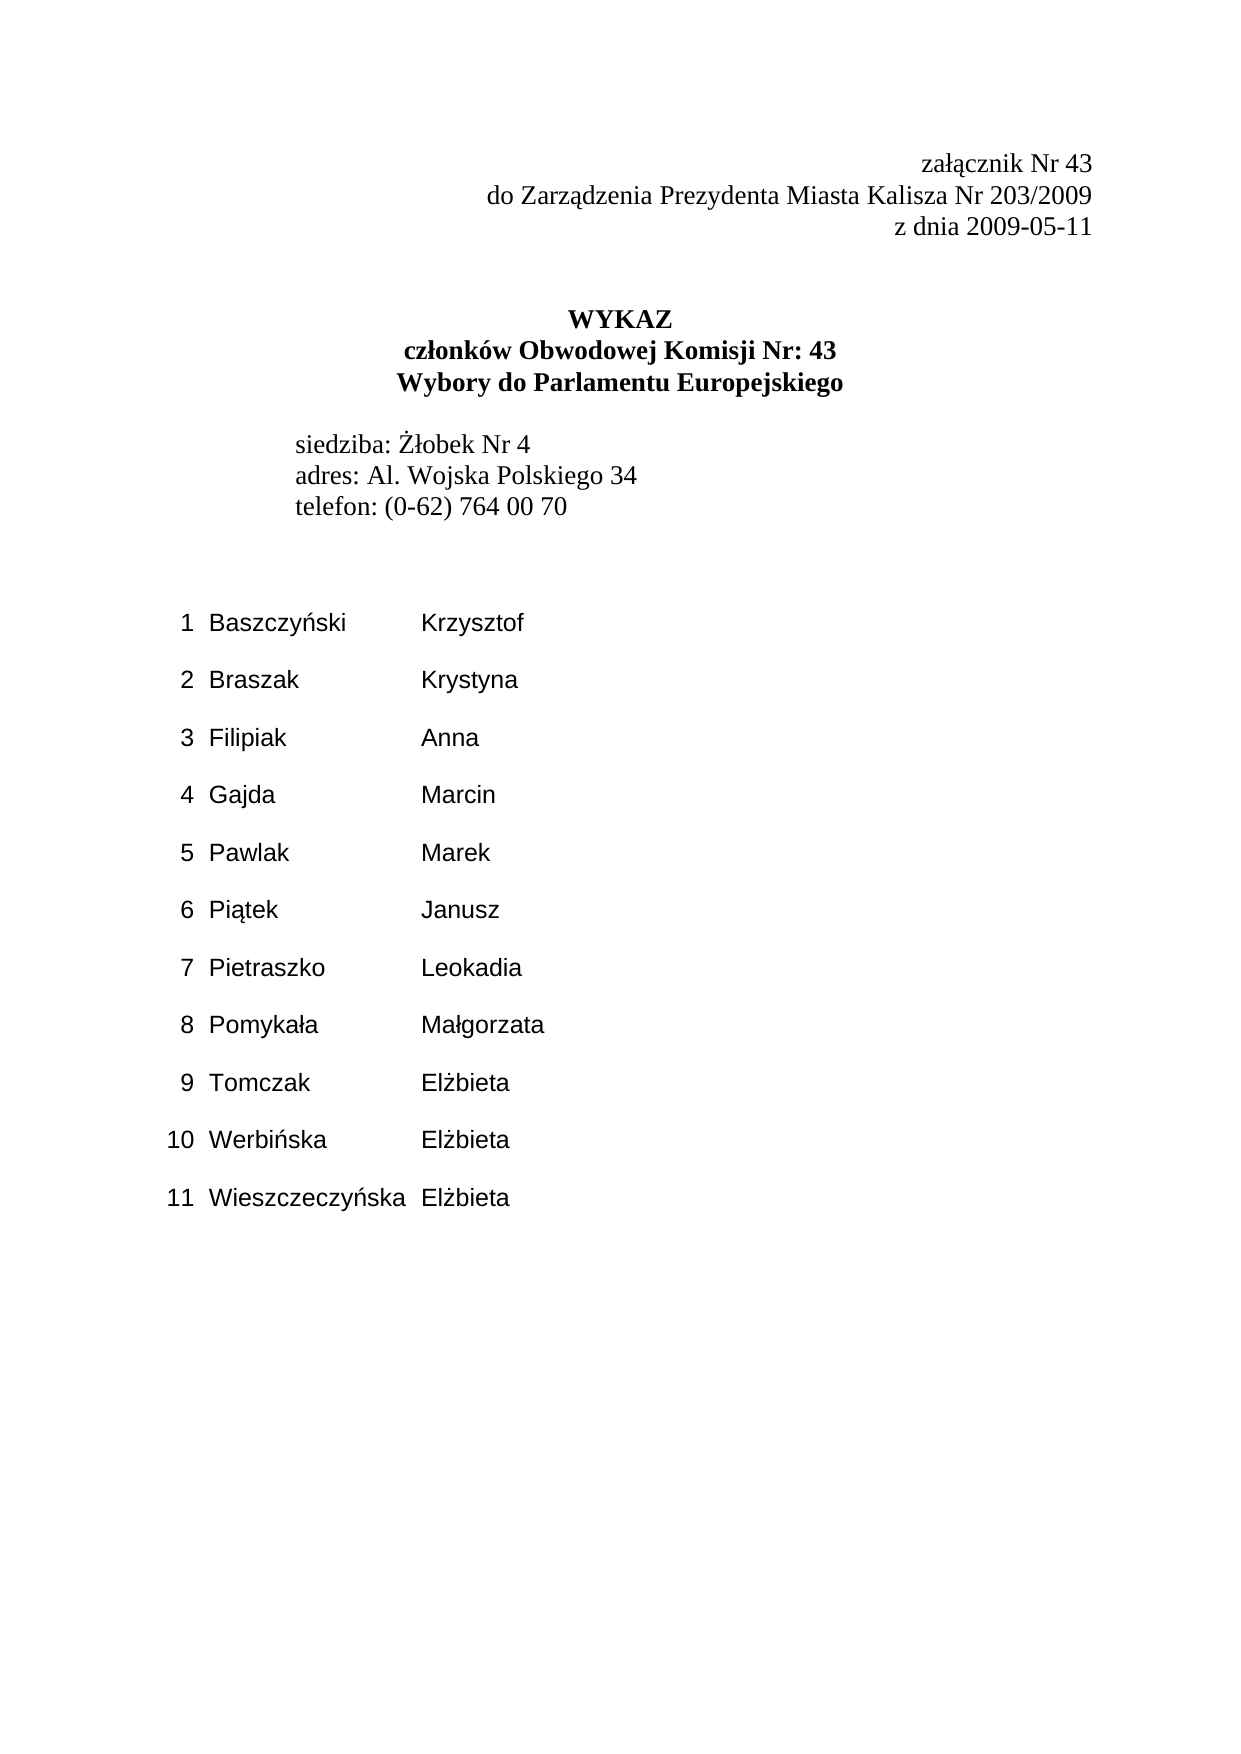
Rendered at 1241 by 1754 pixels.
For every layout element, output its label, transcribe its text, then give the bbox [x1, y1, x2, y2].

table_cell Gajda [201, 751, 413, 809]
text załącznik Nr 43 [148, 148, 1092, 179]
table_header Krzysztof [414, 579, 552, 636]
table_cell 3 [148, 694, 201, 751]
text WYKAZ [148, 303, 1092, 334]
text Wybory do Parlamentu Europejskiego [148, 366, 1092, 397]
table_cell 11 [148, 1154, 201, 1211]
table_cell 5 [148, 809, 201, 866]
table_header Baszczyński [201, 579, 413, 636]
table_cell Pawlak [201, 809, 413, 866]
text adres: Al. Wojska Polskiego 34 [148, 459, 1092, 490]
table_cell Werbińska [201, 1096, 413, 1154]
table_cell Elżbieta [414, 1096, 552, 1154]
text członków Obwodowej Komisji Nr: 43 [148, 334, 1092, 366]
table_cell Braszak [201, 636, 413, 694]
table_cell Filipiak [201, 694, 413, 751]
table_cell 4 [148, 751, 201, 809]
table_cell Elżbieta [414, 1154, 552, 1211]
table_cell Tomczak [201, 1039, 413, 1096]
table_cell Piątek [201, 866, 413, 924]
table_cell Marcin [414, 751, 552, 809]
table_header 1 [148, 579, 201, 636]
table_cell Janusz [414, 866, 552, 924]
text telefon: (0-62) 764 00 70 [221, 490, 1092, 521]
table_cell Leokadia [414, 924, 552, 981]
table_cell Anna [414, 694, 552, 751]
text siedziba: Żłobek Nr 4 [295, 428, 1092, 459]
table_cell 10 [148, 1096, 201, 1154]
table_cell 6 [148, 866, 201, 924]
text do Zarządzenia Prezydenta Miasta Kalisza Nr 203/2009 [148, 179, 1092, 210]
table_cell 2 [148, 636, 201, 694]
table_cell Wieszczeczyńska [201, 1154, 413, 1211]
table_cell Pomykała [201, 981, 413, 1039]
table_cell 7 [148, 924, 201, 981]
table_cell Marek [414, 809, 552, 866]
table_cell Małgorzata [414, 981, 552, 1039]
table_cell Pietraszko [201, 924, 413, 981]
table_cell 9 [148, 1039, 201, 1096]
table_cell Elżbieta [414, 1039, 552, 1096]
table_cell 8 [148, 981, 201, 1039]
table_cell Krystyna [414, 636, 552, 694]
text z dnia 2009-05-11 [148, 210, 1092, 241]
